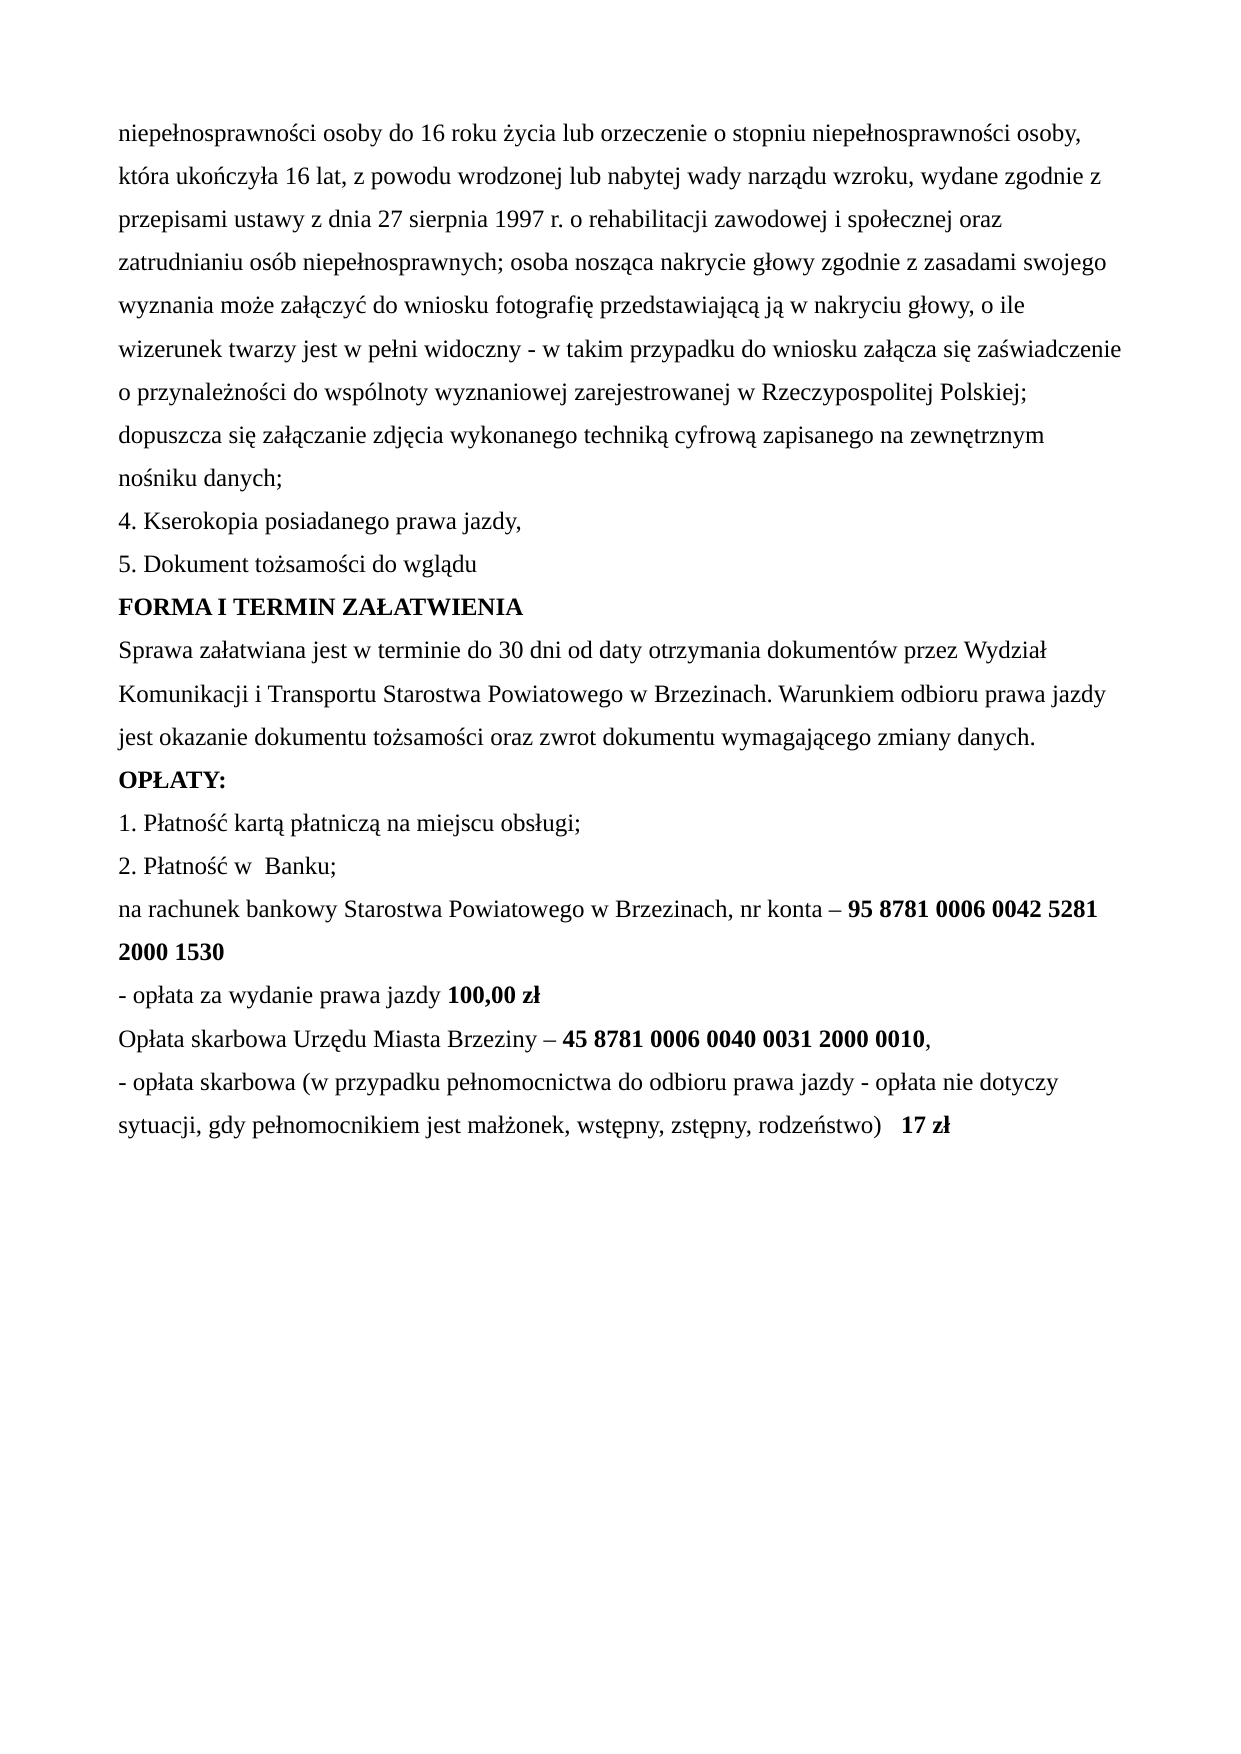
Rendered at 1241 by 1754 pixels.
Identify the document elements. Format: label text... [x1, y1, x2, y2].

text Opłata skarbowa Urzędu Miasta Brzeziny – 45 8781 0006 0040 0031 2000 0010, [118, 1024, 1122, 1052]
text - opłata skarbowa (w przypadku pełnomocnictwa do odbioru prawa jazdy - opłata nie dotyczy sytuacji, gdy pełnomocnikiem jest małżonek, wstępny, zstępny, rodzeństwo) 17 zł [118, 1067, 1122, 1139]
text FORMA I TERMIN ZAŁATWIENIA [118, 592, 1122, 621]
text Sprawa załatwiana jest w terminie do 30 dni od daty otrzymania dokumentów przez Wydział Komunikacji i Transportu Starostwa Powiatowego w Brzezinach. Warunkiem odbioru prawa jazdy jest okazanie dokumentu tożsamości oraz zwrot dokumentu wymagającego zmiany danych. [118, 636, 1122, 751]
text 5. Dokument tożsamości do wglądu [118, 549, 1122, 578]
text niepełnosprawności osoby do 16 roku życia lub orzeczenie o stopniu niepełnosprawności osoby, która ukończyła 16 lat, z powodu wrodzonej lub nabytej wady narządu wzroku, wydane zgodnie z przepisami ustawy z dnia 27 sierpnia 1997 r. o rehabilitacji zawodowej i społecznej oraz zatrudnianiu osób niepełnosprawnych; osoba nosząca nakrycie głowy zgodnie z zasadami swojego wyznania może załączyć do wniosku fotografię przedstawiającą ją w nakryciu głowy, o ile wizerunek twarzy jest w pełni widoczny - w takim przypadku do wniosku załącza się zaświadczenie o przynależności do wspólnoty wyznaniowej zarejestrowanej w Rzeczypospolitej Polskiej; dopuszcza się załączanie zdjęcia wykonanego techniką cyfrową zapisanego na zewnętrznym nośniku danych; [118, 118, 1122, 492]
text 1. Płatność kartą płatniczą na miejscu obsługi; 2. Płatność w Banku; na rachunek bankowy Starostwa Powiatowego w Brzezinach, nr konta – 95 8781 0006 0042 5281 2000 1530 - opłata za wydanie prawa jazdy 100,00 zł [118, 808, 1122, 1009]
text OPŁATY: [118, 765, 1122, 794]
text 4. Kserokopia posiadanego prawa jazdy, [118, 506, 1122, 535]
